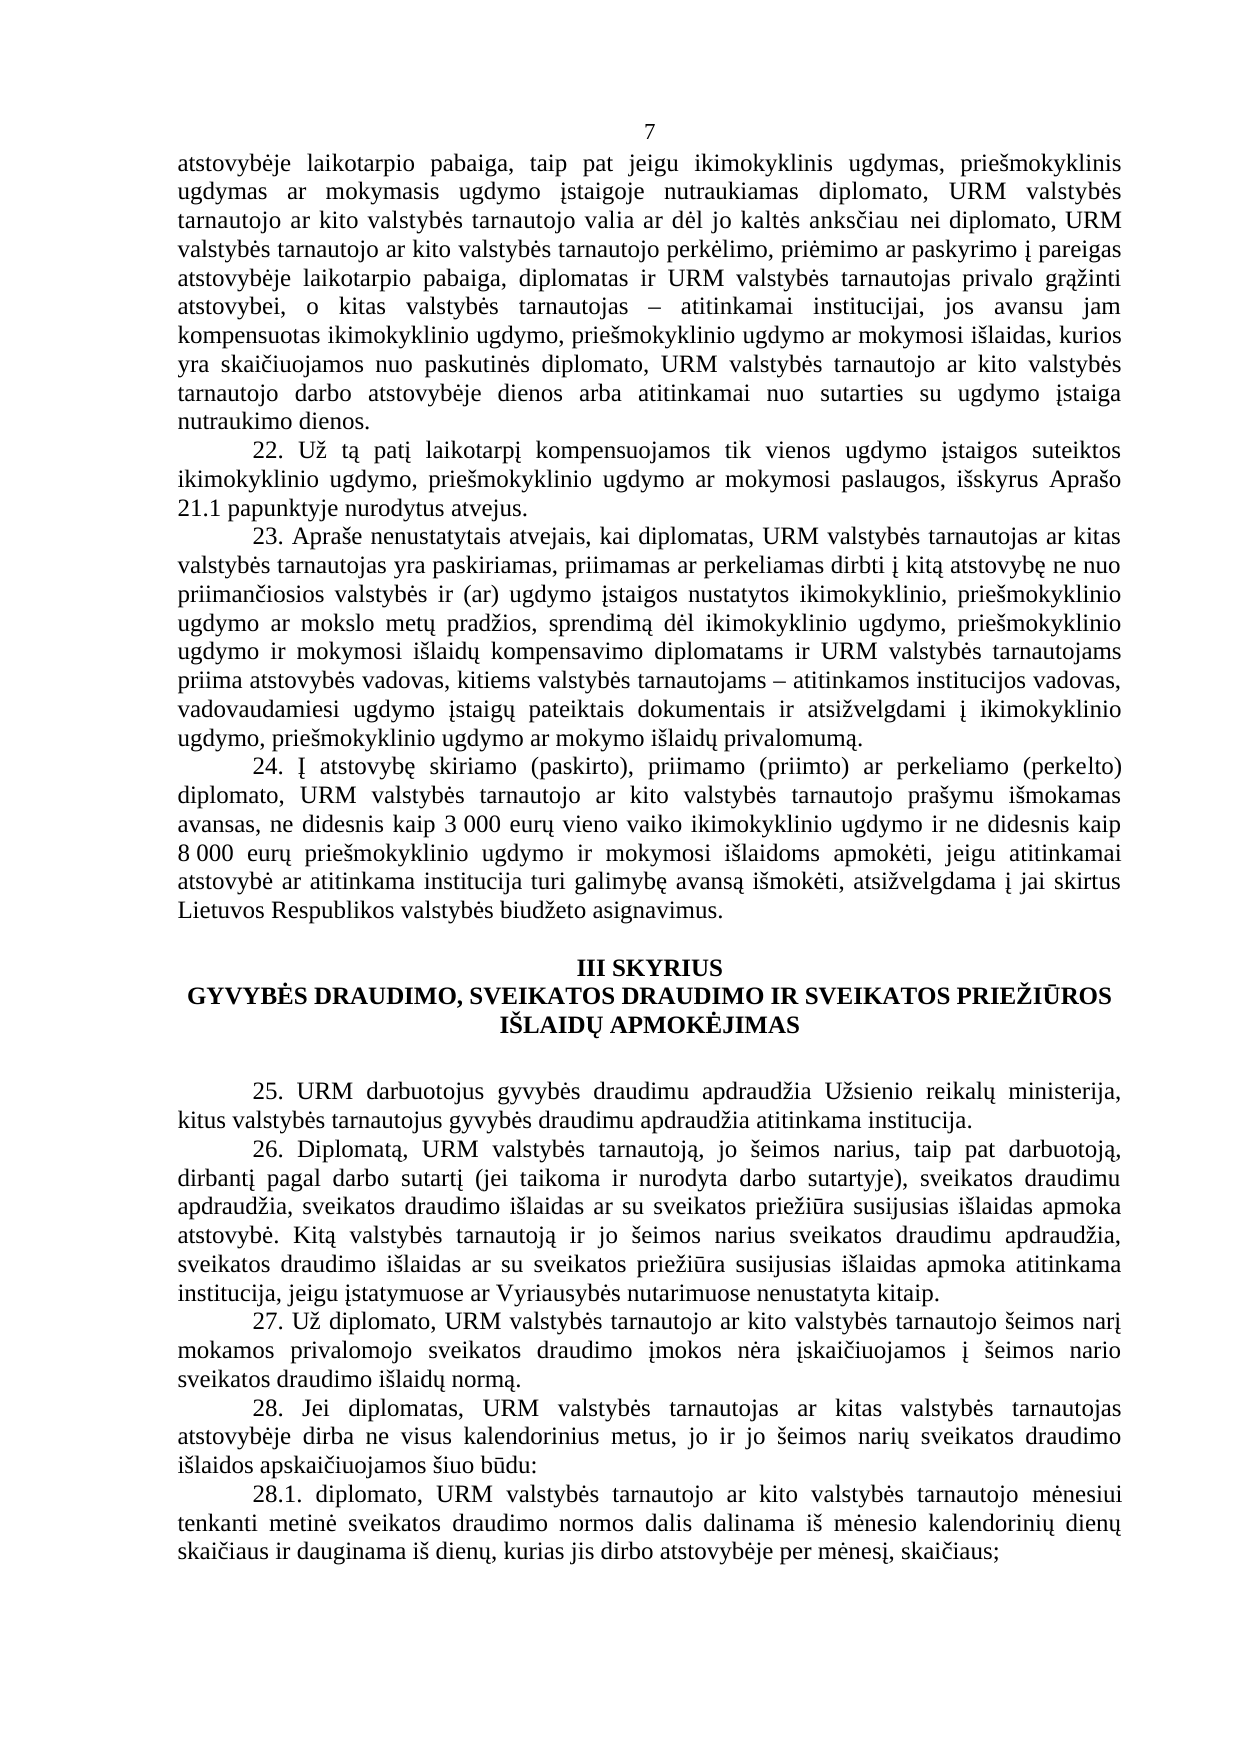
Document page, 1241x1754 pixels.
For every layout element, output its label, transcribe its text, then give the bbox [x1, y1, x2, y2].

text 23. Apraše nenustatytais atvejais, kai diplomatas, URM valstybės tarnautojas ar kitas valstybės tarnautojas yra paskiriamas, priimamas ar perkeliamas dirbti į kitą atstovybę ne nuo priimančiosios valstybės ir (ar) ugdymo įstaigos nustatytos ikimokyklinio, priešmokyklinio ugdymo ar mokslo metų pradžios, sprendimą dėl ikimokyklinio ugdymo, priešmokyklinio ugdymo ir mokymosi išlaidų kompensavimo diplomatams ir URM valstybės tarnautojams priima atstovybės vadovas, kitiems valstybės tarnautojams ‒ atitinkamos institucijos vadovas, vadovaudamiesi ugdymo įstaigų pateiktais dokumentais ir atsižvelgdami į ikimokyklinio ugdymo, priešmokyklinio ugdymo ar mokymo išlaidų privalomumą. [177, 521, 1122, 751]
text III SKYRIUS [177, 953, 1122, 981]
text 27. Už diplomato, URM valstybės tarnautojo ar kito valstybės tarnautojo šeimos narį mokamos privalomojo sveikatos draudimo įmokos nėra įskaičiuojamos į šeimos nario sveikatos draudimo išlaidų normą. [177, 1306, 1122, 1393]
text 22. Už tą patį laikotarpį kompensuojamos tik vienos ugdymo įstaigos suteiktos ikimokyklinio ugdymo, priešmokyklinio ugdymo ar mokymosi paslaugos, išskyrus Aprašo 21.1 papunktyje nurodytus atvejus. [177, 435, 1122, 521]
text 28. Jei diplomatas, URM valstybės tarnautojas ar kitas valstybės tarnautojas atstovybėje dirba ne visus kalendorinius metus, jo ir jo šeimos narių sveikatos draudimo išlaidos apskaičiuojamos šiuo būdu: [177, 1393, 1122, 1479]
text 24. Į atstovybę skiriamo (paskirto), priimamo (priimto) ar perkeliamo (perkelto) diplomato, URM valstybės tarnautojo ar kito valstybės tarnautojo prašymu išmokamas avansas, ne didesnis kaip 3 000 eurų vieno vaiko ikimokyklinio ugdymo ir ne didesnis kaip 8 000 eurų priešmokyklinio ugdymo ir mokymosi išlaidoms apmokėti, jeigu atitinkamai atstovybė ar atitinkama institucija turi galimybę avansą išmokėti, atsižvelgdama į jai skirtus Lietuvos Respublikos valstybės biudžeto asignavimus. [177, 751, 1122, 924]
text GYVYBĖS DRAUDIMO, SVEIKATOS DRAUDIMO IR SVEIKATOS PRIEŽIŪROS IŠLAIDŲ APMOKĖJIMAS [177, 981, 1122, 1039]
text 25. URM darbuotojus gyvybės draudimu apdraudžia Užsienio reikalų ministerija, kitus valstybės tarnautojus gyvybės draudimu apdraudžia atitinkama institucija. [177, 1076, 1122, 1134]
text 28.1. diplomato, URM valstybės tarnautojo ar kito valstybės tarnautojo mėnesiui tenkanti metinė sveikatos draudimo normos dalis dalinama iš mėnesio kalendorinių dienų skaičiaus ir dauginama iš dienų, kurias jis dirbo atstovybėje per mėnesį, skaičiaus; [177, 1479, 1122, 1565]
text 26. Diplomatą, URM valstybės tarnautoją, jo šeimos narius, taip pat darbuotoją, dirbantį pagal darbo sutartį (jei taikoma ir nurodyta darbo sutartyje), sveikatos draudimu apdraudžia, sveikatos draudimo išlaidas ar su sveikatos priežiūra susijusias išlaidas apmoka atstovybė. Kitą valstybės tarnautoją ir jo šeimos narius sveikatos draudimu apdraudžia, sveikatos draudimo išlaidas ar su sveikatos priežiūra susijusias išlaidas apmoka atitinkama institucija, jeigu įstatymuose ar Vyriausybės nutarimuose nenustatyta kitaip. [177, 1134, 1122, 1306]
text atstovybėje laikotarpio pabaiga, taip pat jeigu ikimokyklinis ugdymas, priešmokyklinis ugdymas ar mokymasis ugdymo įstaigoje nutraukiamas diplomato, URM valstybės tarnautojo ar kito valstybės tarnautojo valia ar dėl jo kaltės anksčiau nei diplomato, URM valstybės tarnautojo ar kito valstybės tarnautojo perkėlimo, priėmimo ar paskyrimo į pareigas atstovybėje laikotarpio pabaiga, diplomatas ir URM valstybės tarnautojas privalo grąžinti atstovybei, o kitas valstybės tarnautojas – atitinkamai institucijai, jos avansu jam kompensuotas ikimokyklinio ugdymo, priešmokyklinio ugdymo ar mokymosi išlaidas, kurios yra skaičiuojamos nuo paskutinės diplomato, URM valstybės tarnautojo ar kito valstybės tarnautojo darbo atstovybėje dienos arba atitinkamai nuo sutarties su ugdymo įstaiga nutraukimo dienos. [177, 148, 1122, 435]
